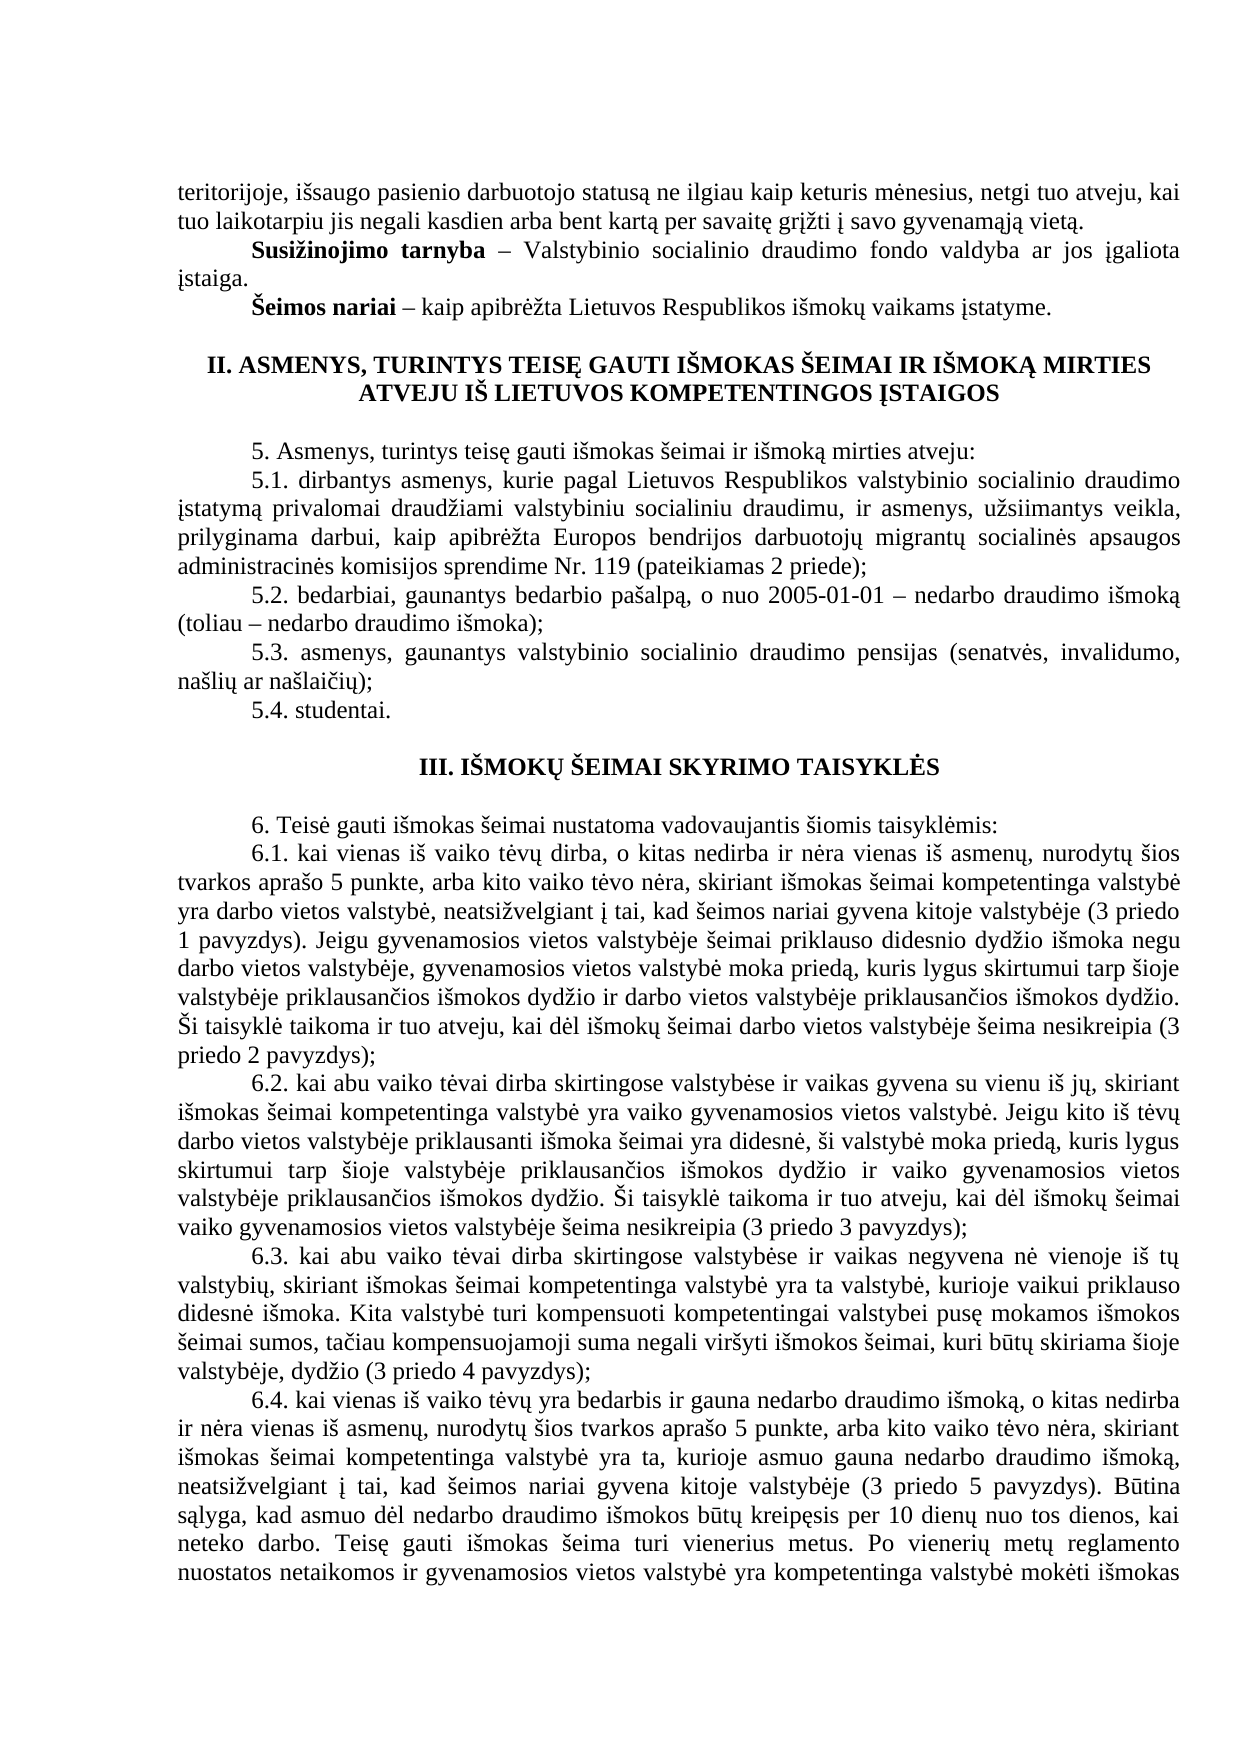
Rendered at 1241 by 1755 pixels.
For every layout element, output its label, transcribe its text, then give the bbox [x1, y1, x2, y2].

text 6.2. kai abu vaiko tėvai dirba skirtingose valstybėse ir vaikas gyvena su vienu iš jų, skiriant išmokas šeimai kompetentinga valstybė yra vaiko gyvenamosios vietos valstybė. Jeigu kito iš tėvų darbo vietos valstybėje priklausanti išmoka šeimai yra didesnė, ši valstybė moka priedą, kuris lygus skirtumui tarp šioje valstybėje priklausančios išmokos dydžio ir vaiko gyvenamosios vietos valstybėje priklausančios išmokos dydžio. Ši taisyklė taikoma ir tuo atveju, kai dėl išmokų šeimai vaiko gyvenamosios vietos valstybėje šeima nesikreipia (3 priedo 3 pavyzdys); [177, 1068, 1181, 1241]
text 5.2. bedarbiai, gaunantys bedarbio pašalpą, o nuo 2005-01-01 – nedarbo draudimo išmoką (toliau – nedarbo draudimo išmoka); [177, 580, 1181, 637]
text 6.1. kai vienas iš vaiko tėvų dirba, o kitas nedirba ir nėra vienas iš asmenų, nurodytų šios tvarkos aprašo 5 punkte, arba kito vaiko tėvo nėra, skiriant išmokas šeimai kompetentinga valstybė yra darbo vietos valstybė, neatsižvelgiant į tai, kad šeimos nariai gyvena kitoje valstybėje (3 priedo 1 pavyzdys). Jeigu gyvenamosios vietos valstybėje šeimai priklauso didesnio dydžio išmoka negu darbo vietos valstybėje, gyvenamosios vietos valstybė moka priedą, kuris lygus skirtumui tarp šioje valstybėje priklausančios išmokos dydžio ir darbo vietos valstybėje priklausančios išmokos dydžio. Ši taisyklė taikoma ir tuo atveju, kai dėl išmokų šeimai darbo vietos valstybėje šeima nesikreipia (3 priedo 2 pavyzdys); [177, 838, 1181, 1068]
text 6.4. kai vienas iš vaiko tėvų yra bedarbis ir gauna nedarbo draudimo išmoką, o kitas nedirba ir nėra vienas iš asmenų, nurodytų šios tvarkos aprašo 5 punkte, arba kito vaiko tėvo nėra, skiriant išmokas šeimai kompetentinga valstybė yra ta, kurioje asmuo gauna nedarbo draudimo išmoką, neatsižvelgiant į tai, kad šeimos nariai gyvena kitoje valstybėje (3 priedo 5 pavyzdys). Būtina sąlyga, kad asmuo dėl nedarbo draudimo išmokos būtų kreipęsis per 10 dienų nuo tos dienos, kai neteko darbo. Teisę gauti išmokas šeima turi vienerius metus. Po vienerių metų reglamento nuostatos netaikomos ir gyvenamosios vietos valstybė yra kompetentinga valstybė mokėti išmokas [177, 1385, 1181, 1586]
text Šeimos nariai – kaip apibrėžta Lietuvos Respublikos išmokų vaikams įstatyme. [177, 292, 1181, 321]
text 5.3. asmenys, gaunantys valstybinio socialinio draudimo pensijas (senatvės, invalidumo, našlių ar našlaičių); [177, 637, 1181, 695]
text teritorijoje, išsaugo pasienio darbuotojo statusą ne ilgiau kaip keturis mėnesius, netgi tuo atveju, kai tuo laikotarpiu jis negali kasdien arba bent kartą per savaitę grįžti į savo gyvenamąją vietą. [177, 177, 1181, 235]
text II. asmenYs, turinTys teisę gauti išmokas šeimai ir išmoką mirties atveju iš lietuvos kompetentingos įstaigos [177, 350, 1181, 407]
text III. išmokų šeimai skyrimo taisyklės [177, 752, 1181, 781]
text 6.3. kai abu vaiko tėvai dirba skirtingose valstybėse ir vaikas negyvena nė vienoje iš tų valstybių, skiriant išmokas šeimai kompetentinga valstybė yra ta valstybė, kurioje vaikui priklauso didesnė išmoka. Kita valstybė turi kompensuoti kompetentingai valstybei pusę mokamos išmokos šeimai sumos, tačiau kompensuojamoji suma negali viršyti išmokos šeimai, kuri būtų skiriama šioje valstybėje, dydžio (3 priedo 4 pavyzdys); [177, 1241, 1181, 1385]
text 5.4. studentai. [177, 695, 1181, 723]
text 5. Asmenys, turintys teisę gauti išmokas šeimai ir išmoką mirties atveju: [177, 436, 1181, 465]
text 5.1. dirbantys asmenys, kurie pagal Lietuvos Respublikos valstybinio socialinio draudimo įstatymą privalomai draudžiami valstybiniu socialiniu draudimu, ir asmenys, užsiimantys veikla, prilyginama darbui, kaip apibrėžta Europos bendrijos darbuotojų migrantų socialinės apsaugos administracinės komisijos sprendime Nr. 119 (pateikiamas 2 priede); [177, 465, 1181, 580]
text 6. Teisė gauti išmokas šeimai nustatoma vadovaujantis šiomis taisyklėmis: [177, 810, 1181, 838]
text Susižinojimo tarnyba – Valstybinio socialinio draudimo fondo valdyba ar jos įgaliota įstaiga. [177, 235, 1181, 292]
